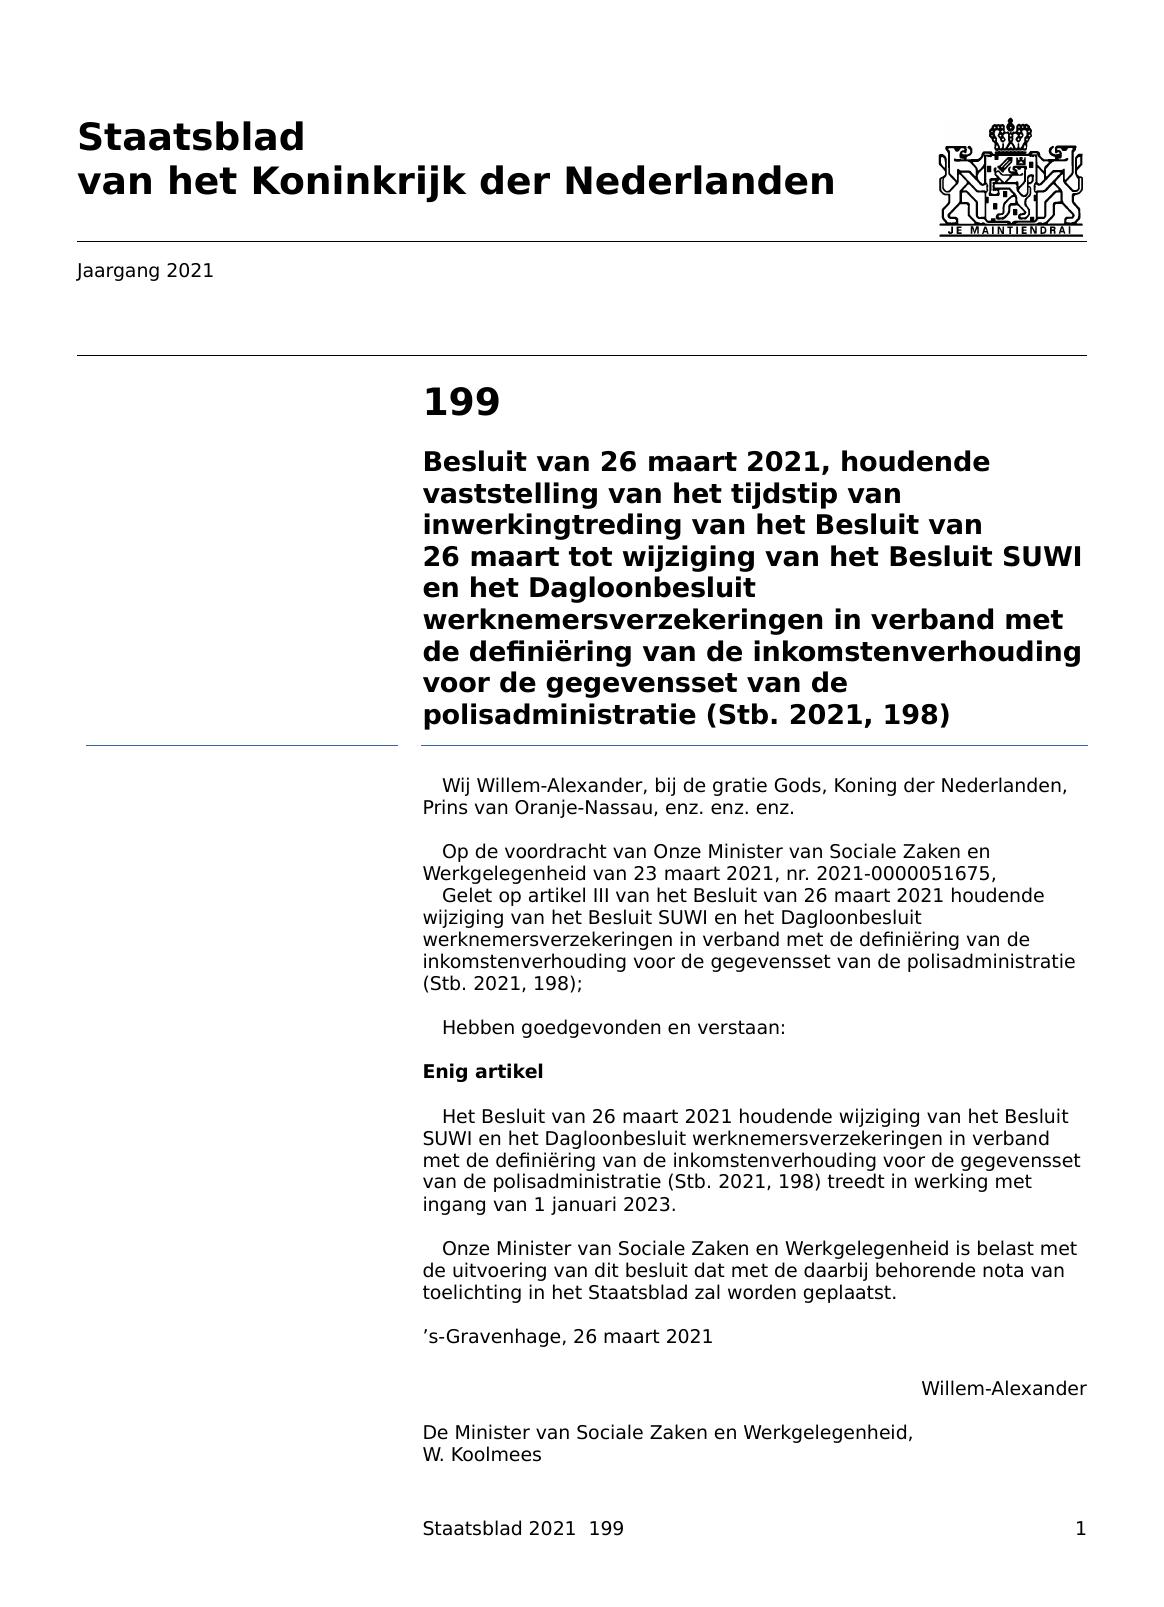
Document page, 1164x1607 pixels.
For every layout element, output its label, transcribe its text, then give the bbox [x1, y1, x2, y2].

text Onze Minister van Sociale Zaken en Werkgelegenheid is belast met de uitvoering van dit besluit dat met de daarbij behorende nota van toelichting in het Staatsblad zal worden geplaatst. [422, 1238, 1087, 1303]
text Gelet op artikel III van het Besluit van 26 maart 2021 houdende wijziging van het Besluit SUWI en het Dagloonbesluit werknemersverzekeringen in verband met de definiëring van de inkomstenverhouding voor de gegevensset van de polisadministratie (Stb. 2021, 198); [422, 885, 1087, 995]
text De Minister van Sociale Zaken en Werkgelegenheid, W. Koolmees [422, 1422, 1087, 1466]
text Op de voordracht van Onze Minister van Sociale Zaken en Werkgelegenheid van 23 maart 2021, nr. 2021-0000051675, [422, 841, 1087, 885]
table_header [886, 100, 1087, 241]
table_cell Jaargang 2021 [77, 242, 1087, 355]
picture [936, 115, 1087, 240]
table_header Staatsblad van het Koninkrijk der Nederlanden [77, 100, 886, 241]
text Hebben goedgevonden en verstaan: [422, 1017, 1087, 1039]
text Wij Willem-Alexander, bij de gratie Gods, Koning der Nederlanden, Prins van Oranje-Nassau, enz. enz. enz. [422, 775, 1087, 819]
subtitle 199 [422, 381, 1087, 424]
text Het Besluit van 26 maart 2021 houdende wijziging van het Besluit SUWI en het Dagloonbesluit werknemersverzekeringen in verband met de definiëring van de inkomstenverhouding voor de gegevensset van de polisadministratie (Stb. 2021, 198) treedt in werking met ingang van 1 januari 2023. [422, 1106, 1087, 1215]
text ’s-Gravenhage, 26 maart 2021 [422, 1326, 1087, 1348]
text Besluit van 26 maart 2021, houdende vaststelling van het tijdstip van inwerkingtreding van het Besluit van 26 maart tot wijziging van het Besluit SUWI en het Dagloonbesluit werknemersverzekeringen in verband met de definiëring van de inkomstenverhouding voor de gegevensset van de polisadministratie (Stb. 2021, 198) [422, 447, 1087, 731]
text Willem-Alexander [422, 1378, 1087, 1400]
subtitle Enig artikel [422, 1061, 1087, 1083]
